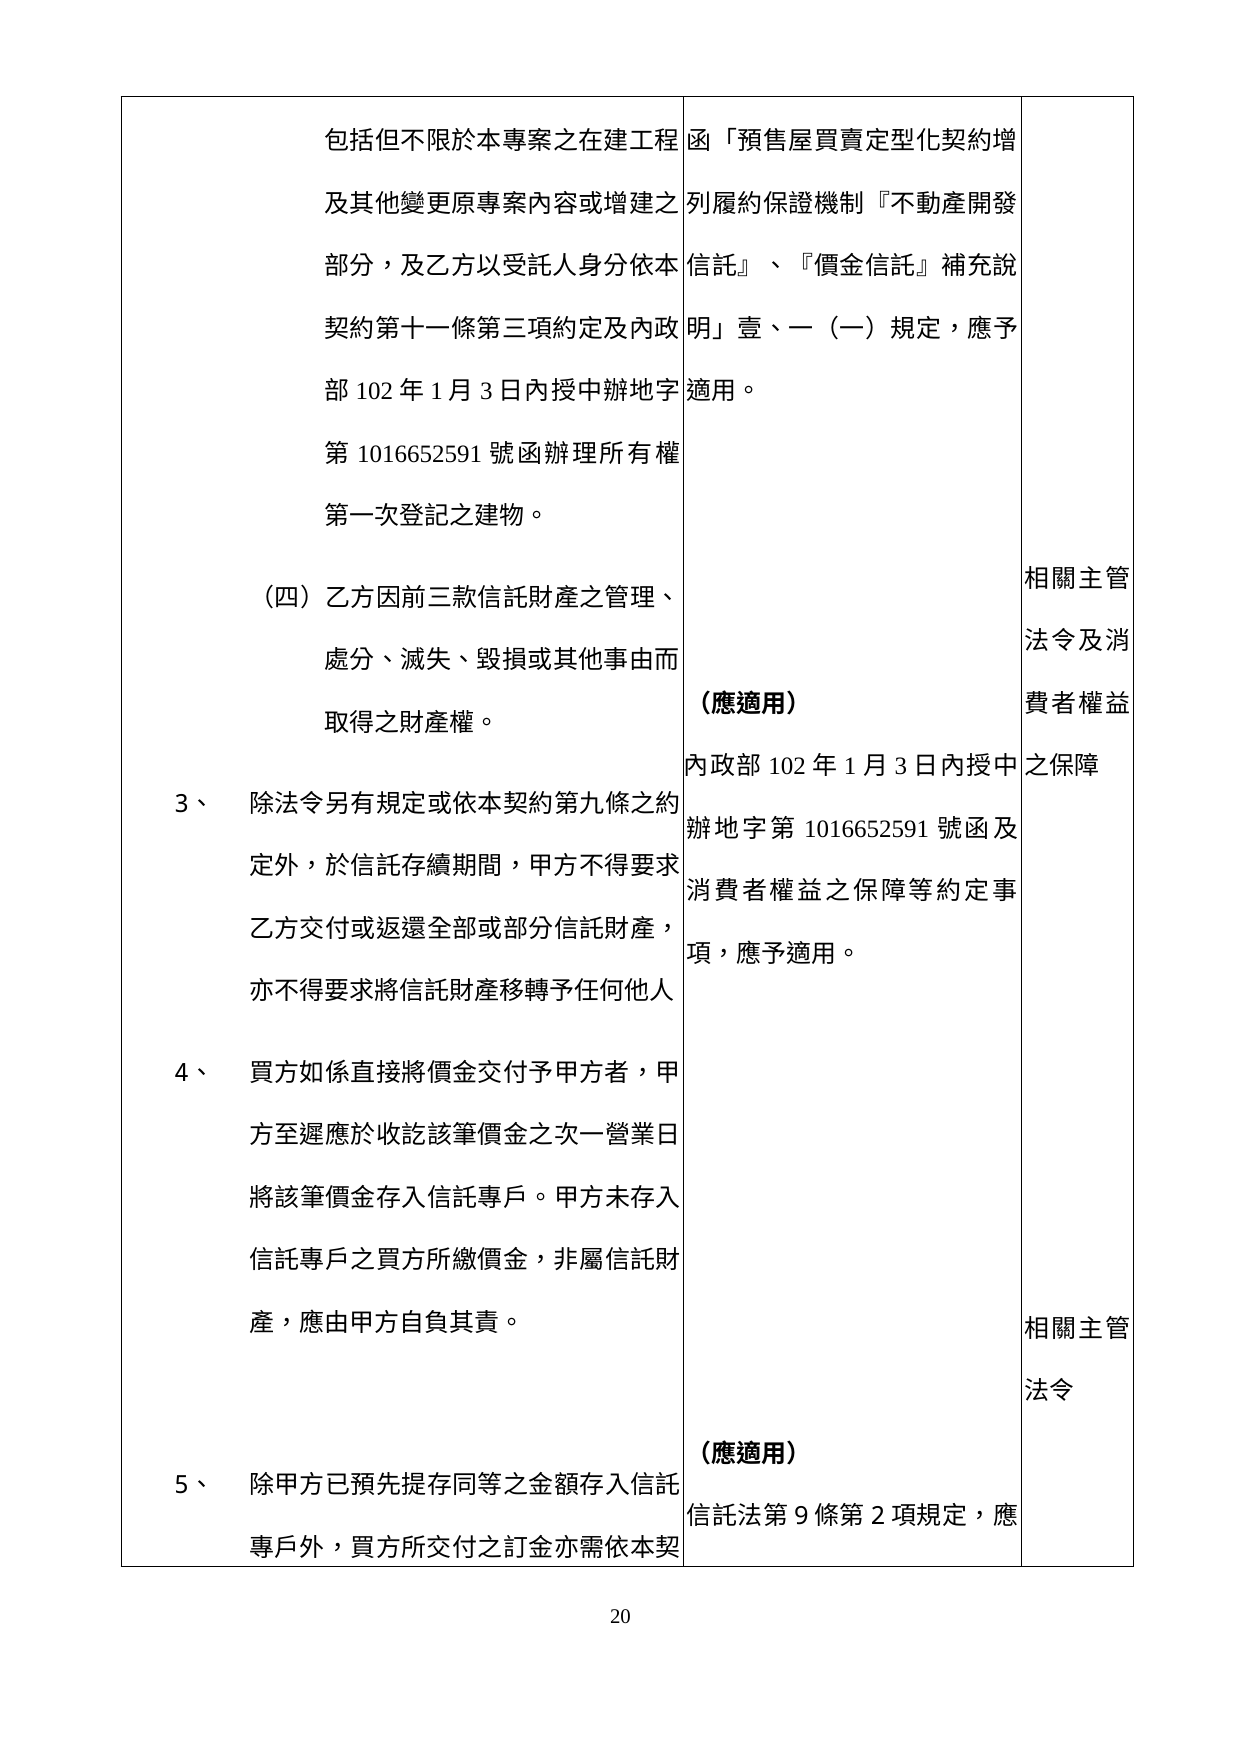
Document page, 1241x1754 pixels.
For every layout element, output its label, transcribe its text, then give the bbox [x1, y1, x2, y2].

table_cell 函「預售屋買賣定型化契約增列履約保證機制『不動產開發信託』、『價金信託』補充說明」壹、一（一）規定，應予適用。 （應適用） 內政部102年1月3日內授中辦地字第1016652591號函及消費者權益之保障等約定事項，應予適用。 （應適用） 信託法第9條第2項規定，應 [684, 97, 1021, 1566]
table_cell 相關主管法令及消費者權益之保障 相關主管法令 [1022, 97, 1133, 1566]
table_cell 第三條 信託財產 為利乙方處理本信託事務之現金收支及資金控管，甲方同意乙方於其營業處所開立信託專戶（下稱「信託專戶」），用以存放本條第二項第（二）款所定興建資金及本條第二項第（四）款取得之款項。 本契約之信託財產（下稱「信託財產」）係指甲方於本契約簽訂後，依本契約之約定交付信託之下列財產： （一）本專案土地：甲方所提供○縣/市○段○、○、○、○、○地號等○○筆土地（面積總計______平方公尺），權利範圍_____，實際面積及權利範圍以地政機關複丈登記為準。 （二）興建資金：係指買方所繳價金（即買方依預售屋買賣契約，於所有權登記前所給付賣方之預售屋買賣價金，包括訂金、簽約款、開工款及各期工程款等自備款，但不包含所有權登記款及交屋款）、本專案銀行融資款項及甲方自有資金（下合稱「興建資金」）。 （三）本專案興建中建物及興建完工並辦妥所有權第一次登記之建物，包括但不限於本專案之在建工程及其他變更原專案內容或增建之部分，及乙方以受託人身分依本契約第十一條第三項約定及內政部102年1月3日內授中辦地字第1016652591號函辦理所有權第一次登記之建物。 （四）乙方因前三款信託財產之管理、處分、滅失、毀損或其他事由而取得之財產權。 除法令另有規定或依本契約第九條之約定外，於信託存續期間，甲方不得要求乙方交付或返還全部或部分信託財產，亦不得要求將信託財產移轉予任何他人 買方如係直接將價金交付予甲方者，甲方至遲應於收訖該筆價金之次一營業日將該筆價金存入信託專戶。甲方未存入信託專戶之買方所繳價金，非屬信託財產，應由甲方自負其責。 除甲方已預先提存同等之金額存入信託專戶外，買方所交付之訂金亦需依本契約之約定交付信託，惟其後買賣契約不成立或解除時，甲方得檢附相關證明文件，向乙方請求返還。 信託財產應以「______信託財產專戶」或其他符合法令規定之名義登載。為管理運用信託財產所開立之各項帳戶或簽訂之合約、文件，應由乙方以該等名義辦理之。 [122, 97, 683, 1566]
